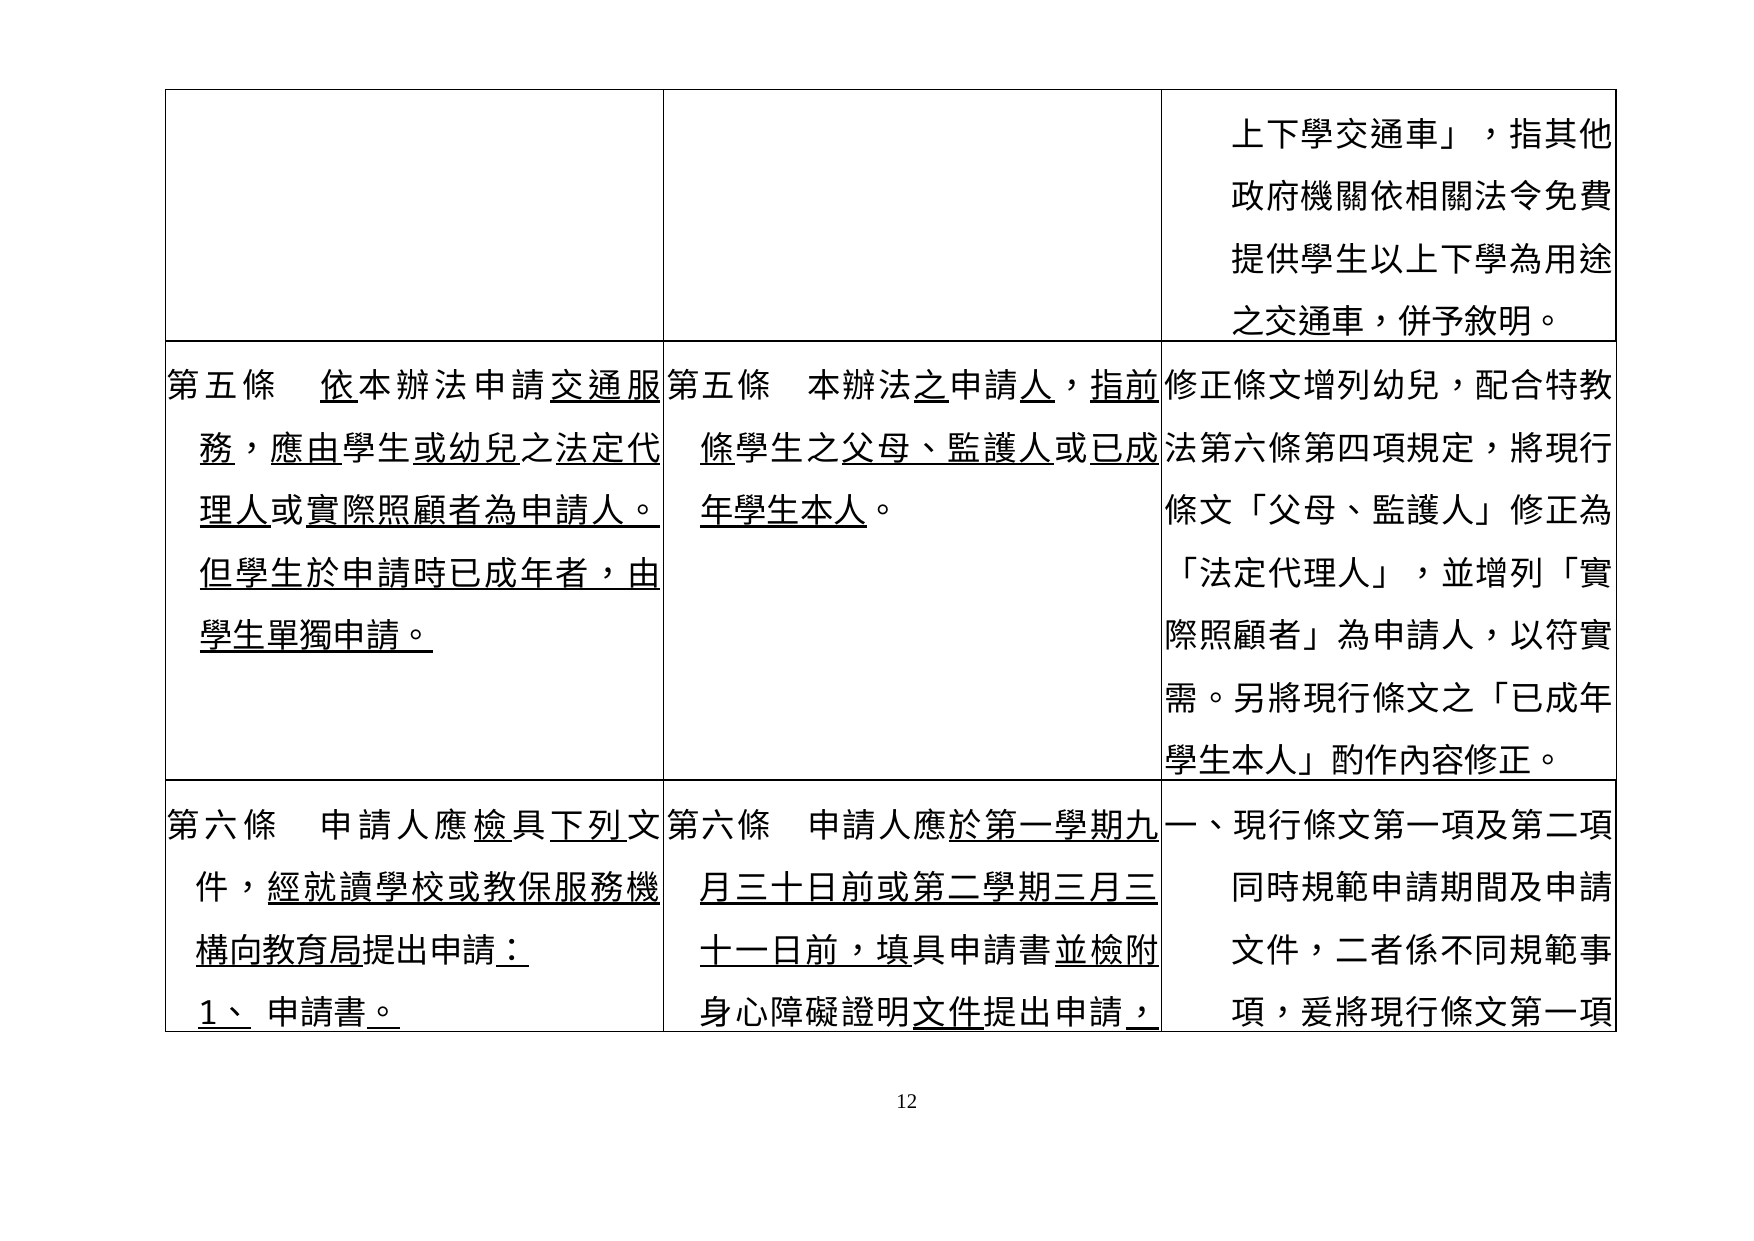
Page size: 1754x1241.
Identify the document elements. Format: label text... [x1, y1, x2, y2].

table_cell 第五條 依本辦法申請交通服務，應由學生或幼兒之法定代理人或實際照顧者為申請人。但學生於申請時已成年者，由學生單獨申請。 [166, 342, 663, 779]
table_cell 上下學交通車」，指其他政府機關依相關法令免費提供學生以上下學為用途之交通車，併予敘明。 [1162, 90, 1615, 340]
table_cell 第四條 就讀臺北市政府所轄各級公私立學校，無法自行上下學之身心障礙學生，其領有身心障礙手冊或證明者，得經就讀學校向教育局申請提供交通服務。但在家教育者，不得申請。 [664, 90, 1161, 340]
table_cell [166, 90, 663, 340]
table_cell 第五條 本辦法之申請人，指前條學生之父母、監護人或已成年學生本人。 [664, 342, 1161, 779]
table_cell 第六條 申請人應於第一學期九月三十日前或第二學期三月三十一日前，填具申請書並檢附身心障礙證明文件提出申請， [664, 781, 1161, 1031]
table_cell 第六條 申請人應檢具下列文件，經就讀學校或教保服務機構向教育局提出申請： 申請書。 特殊教育鑑定證明。 三、申請幼兒交通服務者，應另檢附幼兒之中華民國身心障礙證明。 四、其他經教育局指定文件。 學校或教保服務機構就申請案專業評估後，應將評估結果、名冊、申請書及相關文件，送教育局審查。 前項所稱專業評估，指經學校或教保服務機構組成專業團隊，參酌學生或幼兒個別化教育計畫、特殊教育方案或其他相關資料，召開會議綜合評估確認交通服務需求，必要時得邀請學生或幼兒及其法定代理人或實際照顧者參加。 [166, 781, 663, 1031]
table_cell 一、現行條文第一項及第二項同時規範申請期間及申請文件，二者係不同規範事項，爰將現行條文第一項 [1162, 781, 1615, 1031]
table_cell 修正條文增列幼兒，配合特教法第六條第四項規定，將現行條文「父母、監護人」修正為「法定代理人」，並增列「實際照顧者」為申請人，以符實需。另將現行條文之「已成年學生本人」酌作內容修正。 [1162, 342, 1616, 779]
